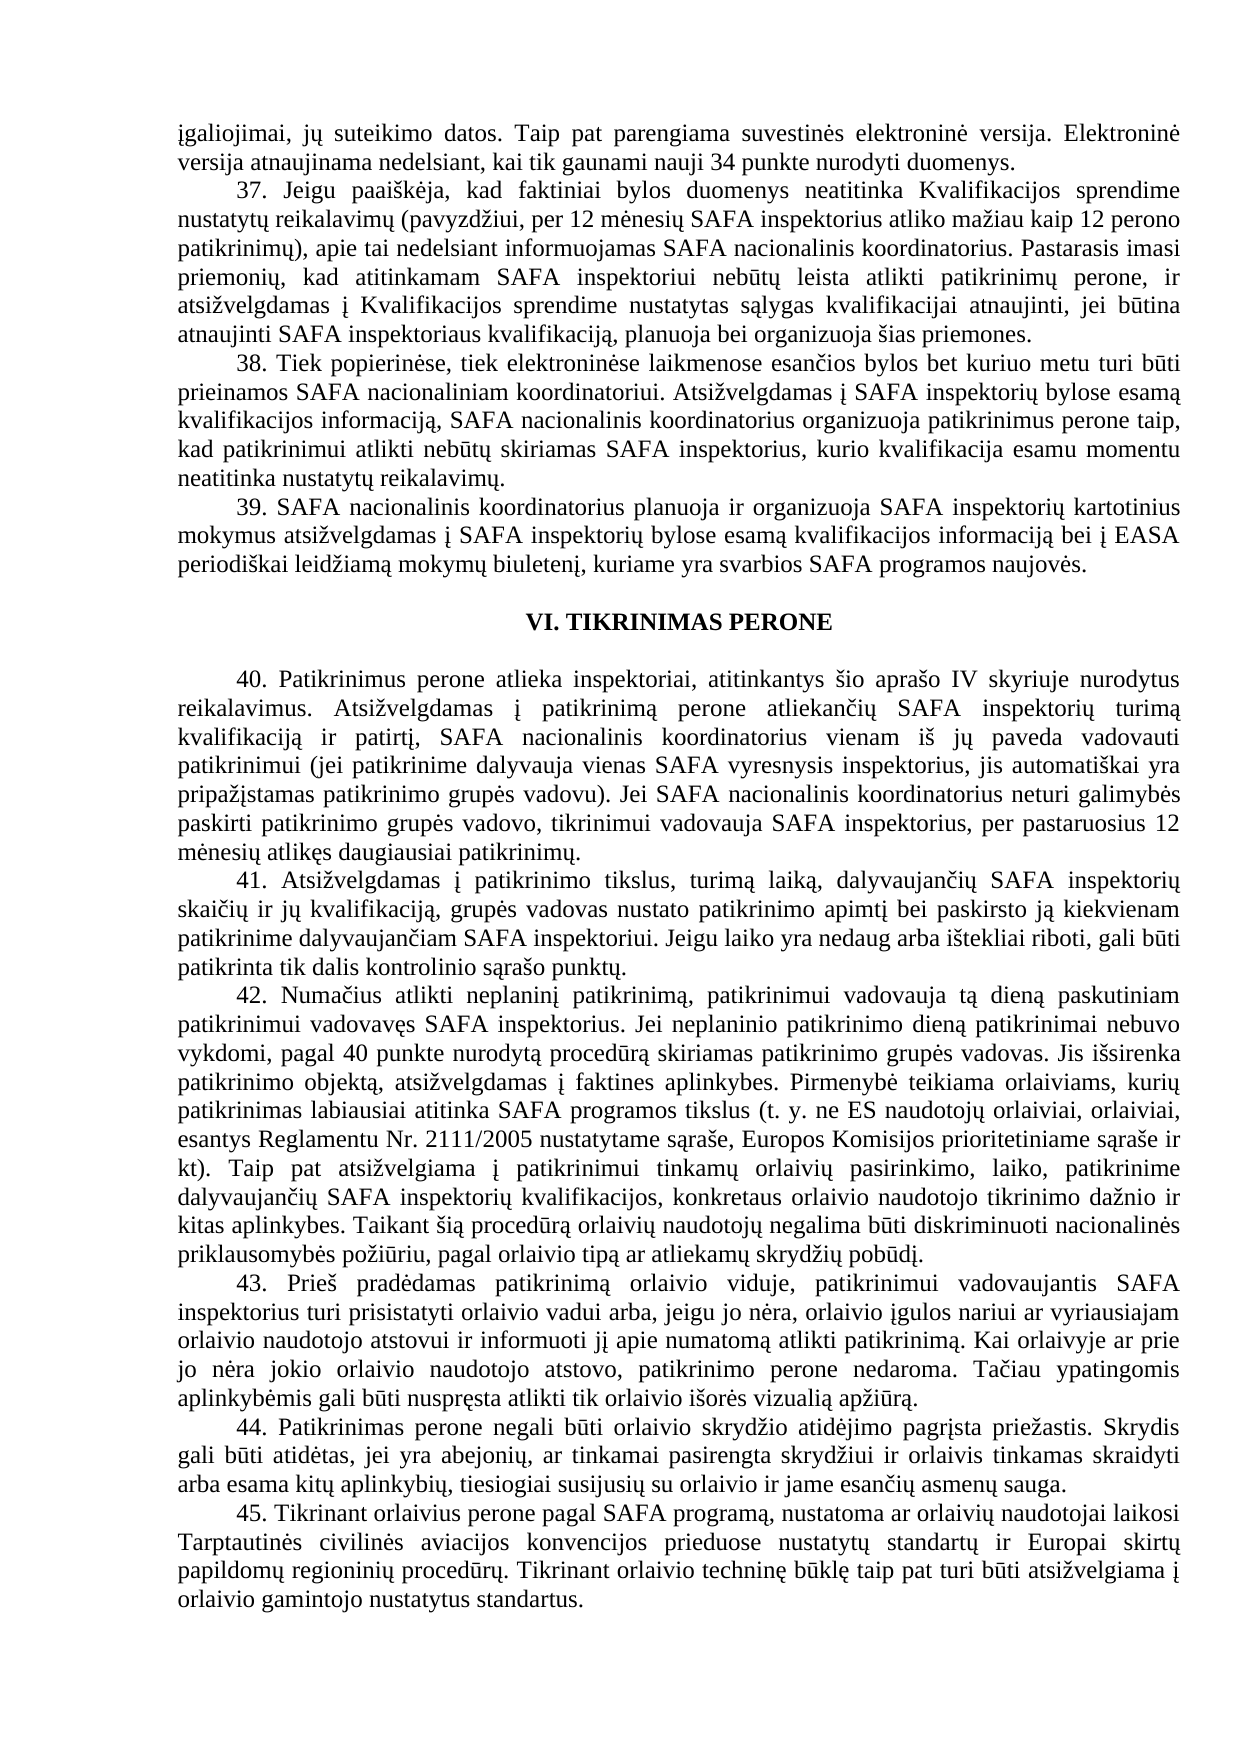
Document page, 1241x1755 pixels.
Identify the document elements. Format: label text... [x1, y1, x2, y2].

text 44. Patikrinimas perone negali būti orlaivio skrydžio atidėjimo pagrįsta priežastis. Skrydis gali būti atidėtas, jei yra abejonių, ar tinkamai pasirengta skrydžiui ir orlaivis tinkamas skraidyti arba esama kitų aplinkybių, tiesiogiai susijusių su orlaivio ir jame esančių asmenų sauga. [177, 1412, 1181, 1498]
text 39. SAFA nacionalinis koordinatorius planuoja ir organizuoja SAFA inspektorių kartotinius mokymus atsižvelgdamas į SAFA inspektorių bylose esamą kvalifikacijos informaciją bei į EASA periodiškai leidžiamą mokymų biuletenį, kuriame yra svarbios SAFA programos naujovės. [177, 492, 1181, 578]
text 40. Patikrinimus perone atlieka inspektoriai, atitinkantys šio aprašo IV skyriuje nurodytus reikalavimus. Atsižvelgdamas į patikrinimą perone atliekančių SAFA inspektorių turimą kvalifikaciją ir patirtį, SAFA nacionalinis koordinatorius vienam iš jų paveda vadovauti patikrinimui (jei patikrinime dalyvauja vienas SAFA vyresnysis inspektorius, jis automatiškai yra pripažįstamas patikrinimo grupės vadovu). Jei SAFA nacionalinis koordinatorius neturi galimybės paskirti patikrinimo grupės vadovo, tikrinimui vadovauja SAFA inspektorius, per pastaruosius 12 mėnesių atlikęs daugiausiai patikrinimų. [177, 664, 1181, 866]
text įgaliojimai, jų suteikimo datos. Taip pat parengiama suvestinės elektroninė versija. Elektroninė versija atnaujinama nedelsiant, kai tik gaunami nauji 34 punkte nurodyti duomenys. [177, 118, 1181, 176]
text 43. Prieš pradėdamas patikrinimą orlaivio viduje, patikrinimui vadovaujantis SAFA inspektorius turi prisistatyti orlaivio vadui arba, jeigu jo nėra, orlaivio įgulos nariui ar vyriausiajam orlaivio naudotojo atstovui ir informuoti jį apie numatomą atlikti patikrinimą. Kai orlaivyje ar prie jo nėra jokio orlaivio naudotojo atstovo, patikrinimo perone nedaroma. Tačiau ypatingomis aplinkybėmis gali būti nuspręsta atlikti tik orlaivio išorės vizualią apžiūrą. [177, 1268, 1181, 1412]
text 41. Atsižvelgdamas į patikrinimo tikslus, turimą laiką, dalyvaujančių SAFA inspektorių skaičių ir jų kvalifikaciją, grupės vadovas nustato patikrinimo apimtį bei paskirsto ją kiekvienam patikrinime dalyvaujančiam SAFA inspektoriui. Jeigu laiko yra nedaug arba ištekliai riboti, gali būti patikrinta tik dalis kontrolinio sąrašo punktų. [177, 866, 1181, 981]
text VI. TIKRINIMAS PERONE [177, 607, 1181, 636]
text 38. Tiek popierinėse, tiek elektroninėse laikmenose esančios bylos bet kuriuo metu turi būti prieinamos SAFA nacionaliniam koordinatoriui. Atsižvelgdamas į SAFA inspektorių bylose esamą kvalifikacijos informaciją, SAFA nacionalinis koordinatorius organizuoja patikrinimus perone taip, kad patikrinimui atlikti nebūtų skiriamas SAFA inspektorius, kurio kvalifikacija esamu momentu neatitinka nustatytų reikalavimų. [177, 348, 1181, 492]
text 42. Numačius atlikti neplaninį patikrinimą, patikrinimui vadovauja tą dieną paskutiniam patikrinimui vadovavęs SAFA inspektorius. Jei neplaninio patikrinimo dieną patikrinimai nebuvo vykdomi, pagal 40 punkte nurodytą procedūrą skiriamas patikrinimo grupės vadovas. Jis išsirenka patikrinimo objektą, atsižvelgdamas į faktines aplinkybes. Pirmenybė teikiama orlaiviams, kurių patikrinimas labiausiai atitinka SAFA programos tikslus (t. y. ne ES naudotojų orlaiviai, orlaiviai, esantys Reglamentu Nr. 2111/2005 nustatytame sąraše, Europos Komisijos prioritetiniame sąraše ir kt). Taip pat atsižvelgiama į patikrinimui tinkamų orlaivių pasirinkimo, laiko, patikrinime dalyvaujančių SAFA inspektorių kvalifikacijos, konkretaus orlaivio naudotojo tikrinimo dažnio ir kitas aplinkybes. Taikant šią procedūrą orlaivių naudotojų negalima būti diskriminuoti nacionalinės priklausomybės požiūriu, pagal orlaivio tipą ar atliekamų skrydžių pobūdį. [177, 981, 1181, 1268]
text 45. Tikrinant orlaivius perone pagal SAFA programą, nustatoma ar orlaivių naudotojai laikosi Tarptautinės civilinės aviacijos konvencijos prieduose nustatytų standartų ir Europai skirtų papildomų regioninių procedūrų. Tikrinant orlaivio techninę būklę taip pat turi būti atsižvelgiama į orlaivio gamintojo nustatytus standartus. [177, 1498, 1181, 1613]
text 37. Jeigu paaiškėja, kad faktiniai bylos duomenys neatitinka Kvalifikacijos sprendime nustatytų reikalavimų (pavyzdžiui, per 12 mėnesių SAFA inspektorius atliko mažiau kaip 12 perono patikrinimų), apie tai nedelsiant informuojamas SAFA nacionalinis koordinatorius. Pastarasis imasi priemonių, kad atitinkamam SAFA inspektoriui nebūtų leista atlikti patikrinimų perone, ir atsižvelgdamas į Kvalifikacijos sprendime nustatytas sąlygas kvalifikacijai atnaujinti, jei būtina atnaujinti SAFA inspektoriaus kvalifikaciją, planuoja bei organizuoja šias priemones. [177, 176, 1181, 348]
